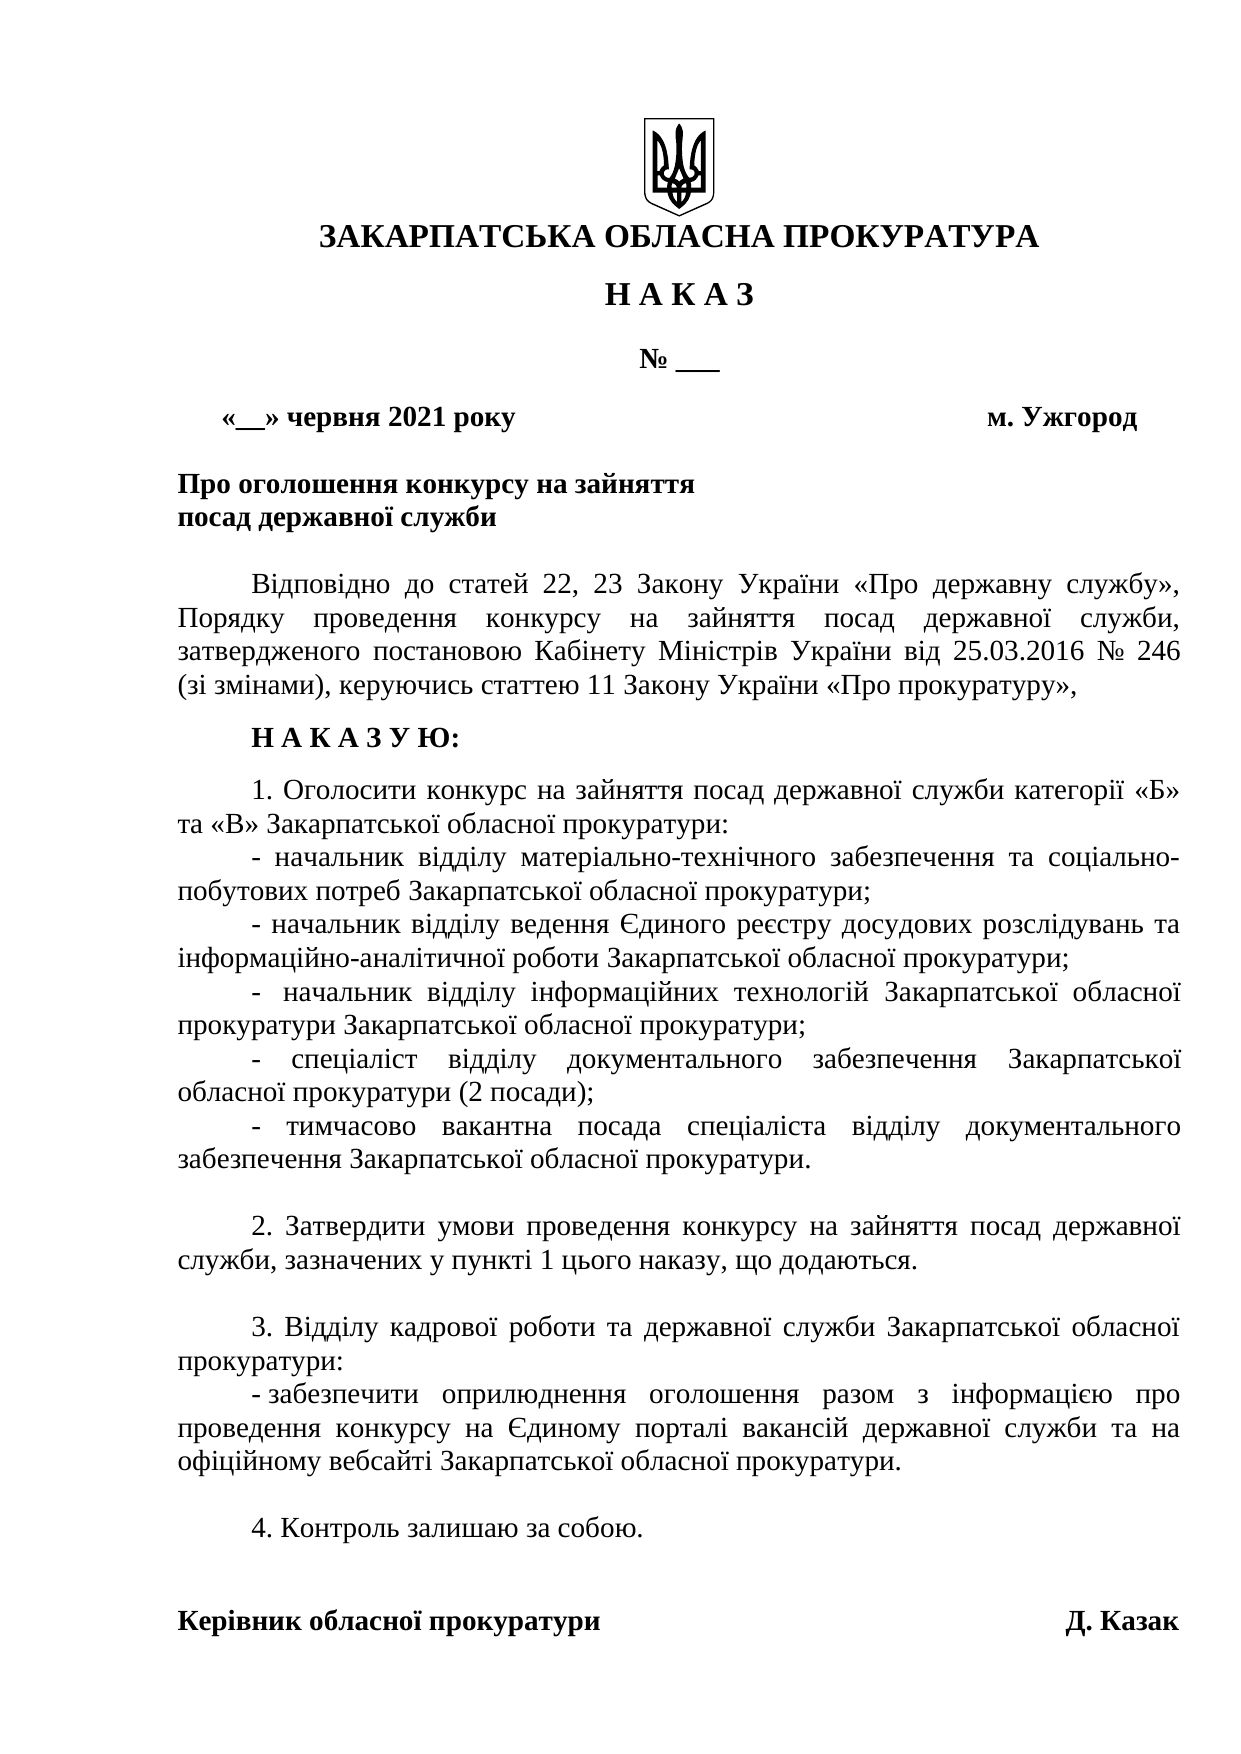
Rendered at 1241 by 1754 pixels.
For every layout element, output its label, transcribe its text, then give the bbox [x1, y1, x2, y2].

text 3. Відділу кадрової роботи та державної служби Закарпатської обласної прокуратури: [177, 1309, 1181, 1376]
text № ___ [177, 341, 1181, 375]
text Н А К А З [177, 274, 1181, 312]
text Відповідно до статей 22, 23 Закону України «Про державну службу», Порядку проведення конкурсу на зайняття посад державної служби, затвердженого постановою Кабінету Міністрів України від 25.03.2016 № 246 (зі змінами), керуючись статтею 11 Закону України «Про прокуратуру», [177, 566, 1181, 701]
text ЗАКАРПАТСЬКА ОБЛАСНА ПРОКУРАТУРА [177, 217, 1181, 255]
text посад державної служби [177, 499, 1181, 533]
text 4. Контроль залишаю за собою. [177, 1510, 1181, 1544]
text - начальник відділу матеріально-технічного забезпечення та соціально-побутових потреб Закарпатської обласної прокуратури; [177, 839, 1181, 907]
text 1. Оголосити конкурс на зайняття посад державної служби категорії «Б» та «В» Закарпатської обласної прокуратури: [177, 772, 1181, 839]
text 2. Затвердити умови проведення конкурсу на зайняття посад державної служби, зазначених у пункті 1 цього наказу, що додаються. [177, 1208, 1181, 1276]
text Керівник обласної прокуратури Д. Казак [177, 1603, 1182, 1637]
text - начальник відділу ведення Єдиного реєстру досудових розслідувань та інформаційно-аналітичної роботи Закарпатської обласної прокуратури; [177, 907, 1181, 974]
text Н А К А З У Ю: [177, 720, 1181, 753]
text - спеціаліст відділу документального забезпечення Закарпатської обласної прокуратури (2 посади); [177, 1041, 1181, 1108]
text - забезпечити оприлюднення оголошення разом з інформацією про проведення конкурсу на Єдиному порталі вакансій державної служби та на офіційному вебсайті Закарпатської обласної прокуратури. [177, 1376, 1181, 1477]
text «__» червня 2021 року м. Ужгород [177, 399, 1181, 432]
text - начальник відділу інформаційних технологій Закарпатської обласної прокуратури Закарпатської обласної прокуратури; [177, 974, 1181, 1041]
text Про оголошення конкурсу на зайняття [177, 466, 1181, 499]
text - тимчасово вакантна посада спеціаліста відділу документального забезпечення Закарпатської обласної прокуратури. [177, 1108, 1181, 1175]
